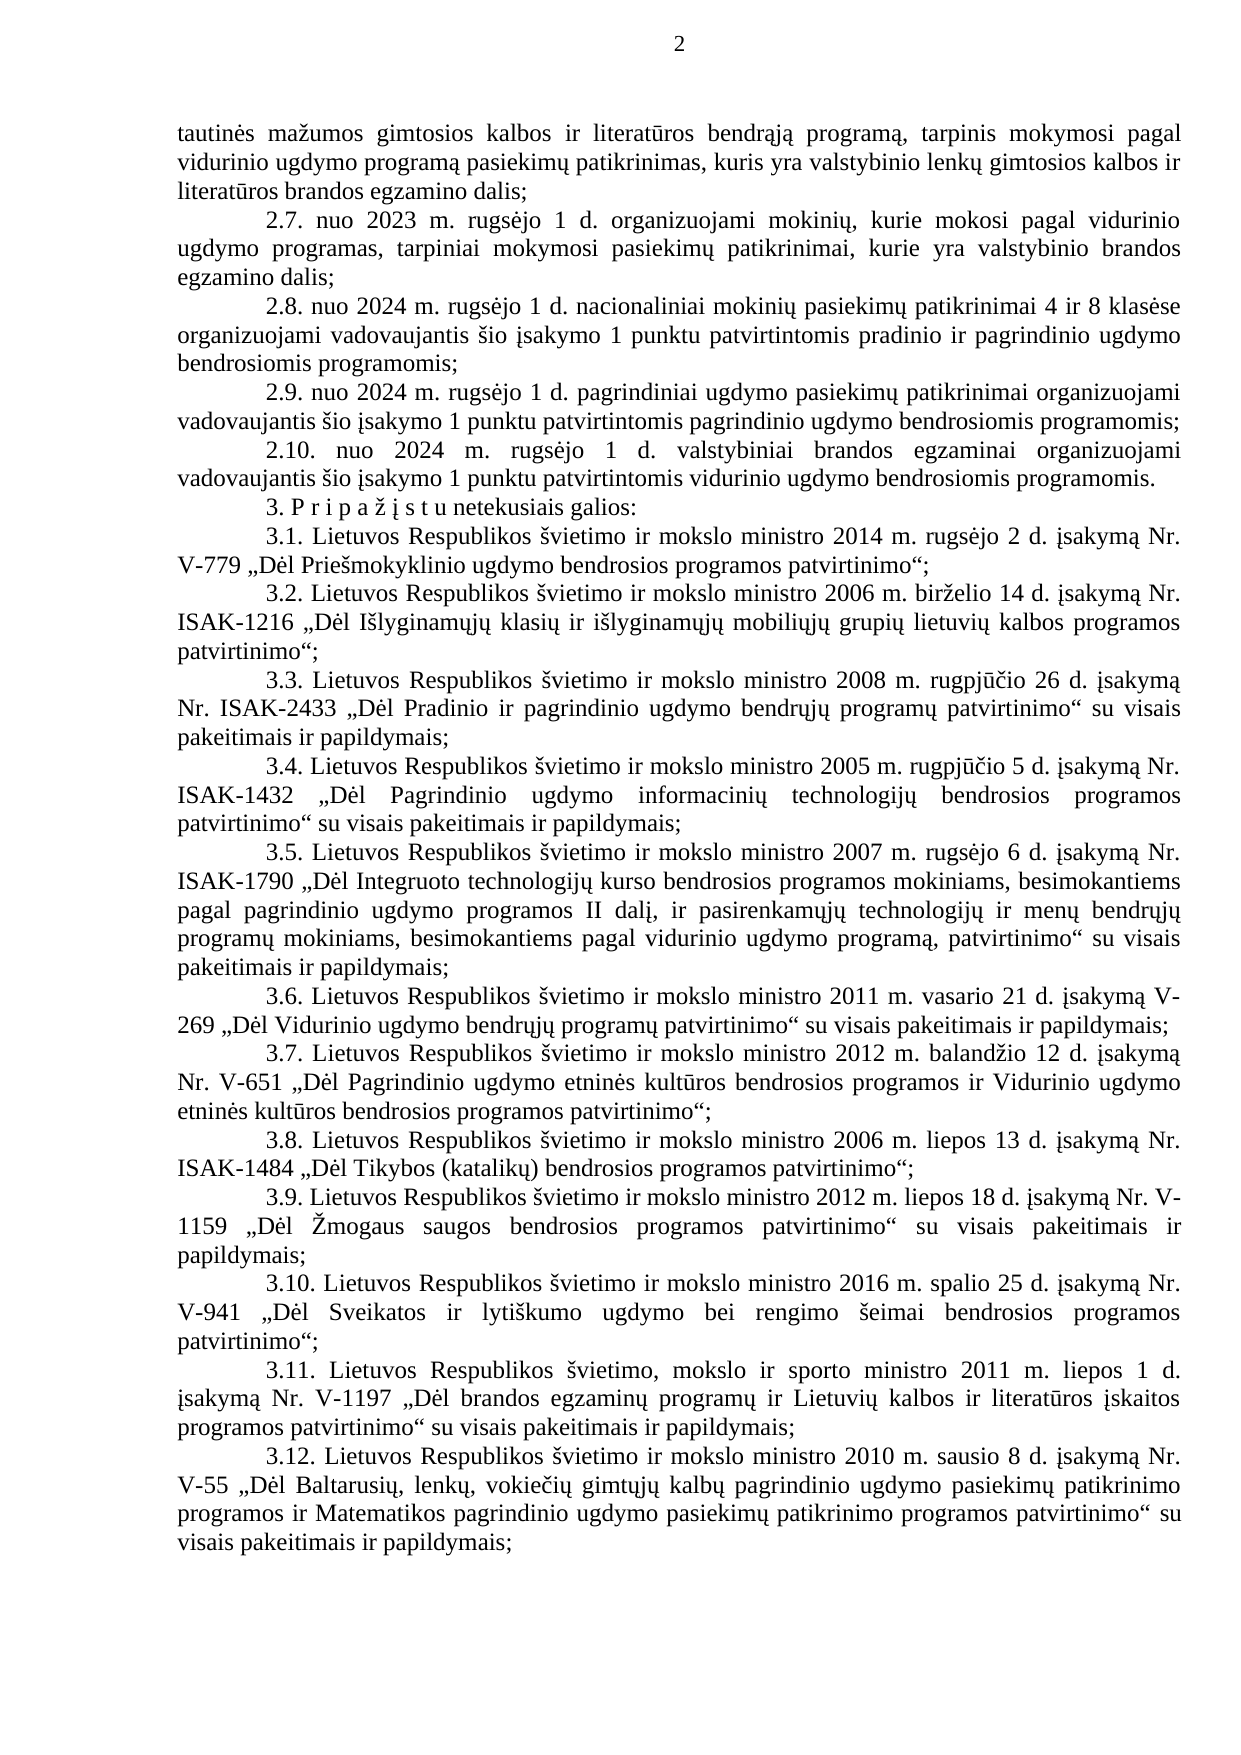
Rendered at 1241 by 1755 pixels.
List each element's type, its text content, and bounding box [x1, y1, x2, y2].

text 3.10. Lietuvos Respublikos švietimo ir mokslo ministro 2016 m. spalio 25 d. įsakymą Nr. V-941 „Dėl Sveikatos ir lytiškumo ugdymo bei rengimo šeimai bendrosios programos patvirtinimo“; [177, 1268, 1182, 1355]
text 3.2. Lietuvos Respublikos švietimo ir mokslo ministro 2006 m. birželio 14 d. įsakymą Nr. ISAK-1216 „Dėl Išlyginamųjų klasių ir išlyginamųjų mobiliųjų grupių lietuvių kalbos programos patvirtinimo“; [177, 578, 1182, 665]
text 3.11. Lietuvos Respublikos švietimo, mokslo ir sporto ministro 2011 m. liepos 1 d. įsakymą Nr. V-1197 „Dėl brandos egzaminų programų ir Lietuvių kalbos ir literatūros įskaitos programos patvirtinimo“ su visais pakeitimais ir papildymais; [177, 1355, 1182, 1441]
text 2.9. nuo 2024 m. rugsėjo 1 d. pagrindiniai ugdymo pasiekimų patikrinimai organizuojami vadovaujantis šio įsakymo 1 punktu patvirtintomis pagrindinio ugdymo bendrosiomis programomis; [177, 377, 1182, 435]
text 3. P r i p a ž į s t u netekusiais galios: [177, 492, 1182, 521]
text 3.6. Lietuvos Respublikos švietimo ir mokslo ministro 2011 m. vasario 21 d. įsakymą V-269 „Dėl Vidurinio ugdymo bendrųjų programų patvirtinimo“ su visais pakeitimais ir papildymais; [177, 981, 1182, 1038]
text 3.7. Lietuvos Respublikos švietimo ir mokslo ministro 2012 m. balandžio 12 d. įsakymą Nr. V-651 „Dėl Pagrindinio ugdymo etninės kultūros bendrosios programos ir Vidurinio ugdymo etninės kultūros bendrosios programos patvirtinimo“; [177, 1038, 1182, 1125]
text 3.4. Lietuvos Respublikos švietimo ir mokslo ministro 2005 m. rugpjūčio 5 d. įsakymą Nr. ISAK-1432 „Dėl Pagrindinio ugdymo informacinių technologijų bendrosios programos patvirtinimo“ su visais pakeitimais ir papildymais; [177, 751, 1182, 837]
text 3.8. Lietuvos Respublikos švietimo ir mokslo ministro 2006 m. liepos 13 d. įsakymą Nr. ISAK-1484 „Dėl Tikybos (katalikų) bendrosios programos patvirtinimo“; [177, 1125, 1182, 1182]
text 3.12. Lietuvos Respublikos švietimo ir mokslo ministro 2010 m. sausio 8 d. įsakymą Nr. V-55 „Dėl Baltarusių, lenkų, vokiečių gimtųjų kalbų pagrindinio ugdymo pasiekimų patikrinimo programos ir Matematikos pagrindinio ugdymo pasiekimų patikrinimo programos patvirtinimo“ su visais pakeitimais ir papildymais; [177, 1441, 1182, 1556]
text tautinės mažumos gimtosios kalbos ir literatūros bendrąją programą, tarpinis mokymosi pagal vidurinio ugdymo programą pasiekimų patikrinimas, kuris yra valstybinio lenkų gimtosios kalbos ir literatūros brandos egzamino dalis; [177, 118, 1182, 205]
text 3.1. Lietuvos Respublikos švietimo ir mokslo ministro 2014 m. rugsėjo 2 d. įsakymą Nr. V-779 „Dėl Priešmokyklinio ugdymo bendrosios programos patvirtinimo“; [177, 521, 1182, 578]
text 3.9. Lietuvos Respublikos švietimo ir mokslo ministro 2012 m. liepos 18 d. įsakymą Nr. V-1159 „Dėl Žmogaus saugos bendrosios programos patvirtinimo“ su visais pakeitimais ir papildymais; [177, 1182, 1182, 1268]
text 2.7. nuo 2023 m. rugsėjo 1 d. organizuojami mokinių, kurie mokosi pagal vidurinio ugdymo programas, tarpiniai mokymosi pasiekimų patikrinimai, kurie yra valstybinio brandos egzamino dalis; [177, 205, 1182, 291]
text 3.3. Lietuvos Respublikos švietimo ir mokslo ministro 2008 m. rugpjūčio 26 d. įsakymą Nr. ISAK-2433 „Dėl Pradinio ir pagrindinio ugdymo bendrųjų programų patvirtinimo“ su visais pakeitimais ir papildymais; [177, 665, 1182, 751]
text 2.10. nuo 2024 m. rugsėjo 1 d. valstybiniai brandos egzaminai organizuojami vadovaujantis šio įsakymo 1 punktu patvirtintomis vidurinio ugdymo bendrosiomis programomis. [177, 435, 1182, 492]
text 3.5. Lietuvos Respublikos švietimo ir mokslo ministro 2007 m. rugsėjo 6 d. įsakymą Nr. ISAK-1790 „Dėl Integruoto technologijų kurso bendrosios programos mokiniams, besimokantiems pagal pagrindinio ugdymo programos II dalį, ir pasirenkamųjų technologijų ir menų bendrųjų programų mokiniams, besimokantiems pagal vidurinio ugdymo programą, patvirtinimo“ su visais pakeitimais ir papildymais; [177, 837, 1182, 981]
text 2.8. nuo 2024 m. rugsėjo 1 d. nacionaliniai mokinių pasiekimų patikrinimai 4 ir 8 klasėse organizuojami vadovaujantis šio įsakymo 1 punktu patvirtintomis pradinio ir pagrindinio ugdymo bendrosiomis programomis; [177, 291, 1182, 377]
